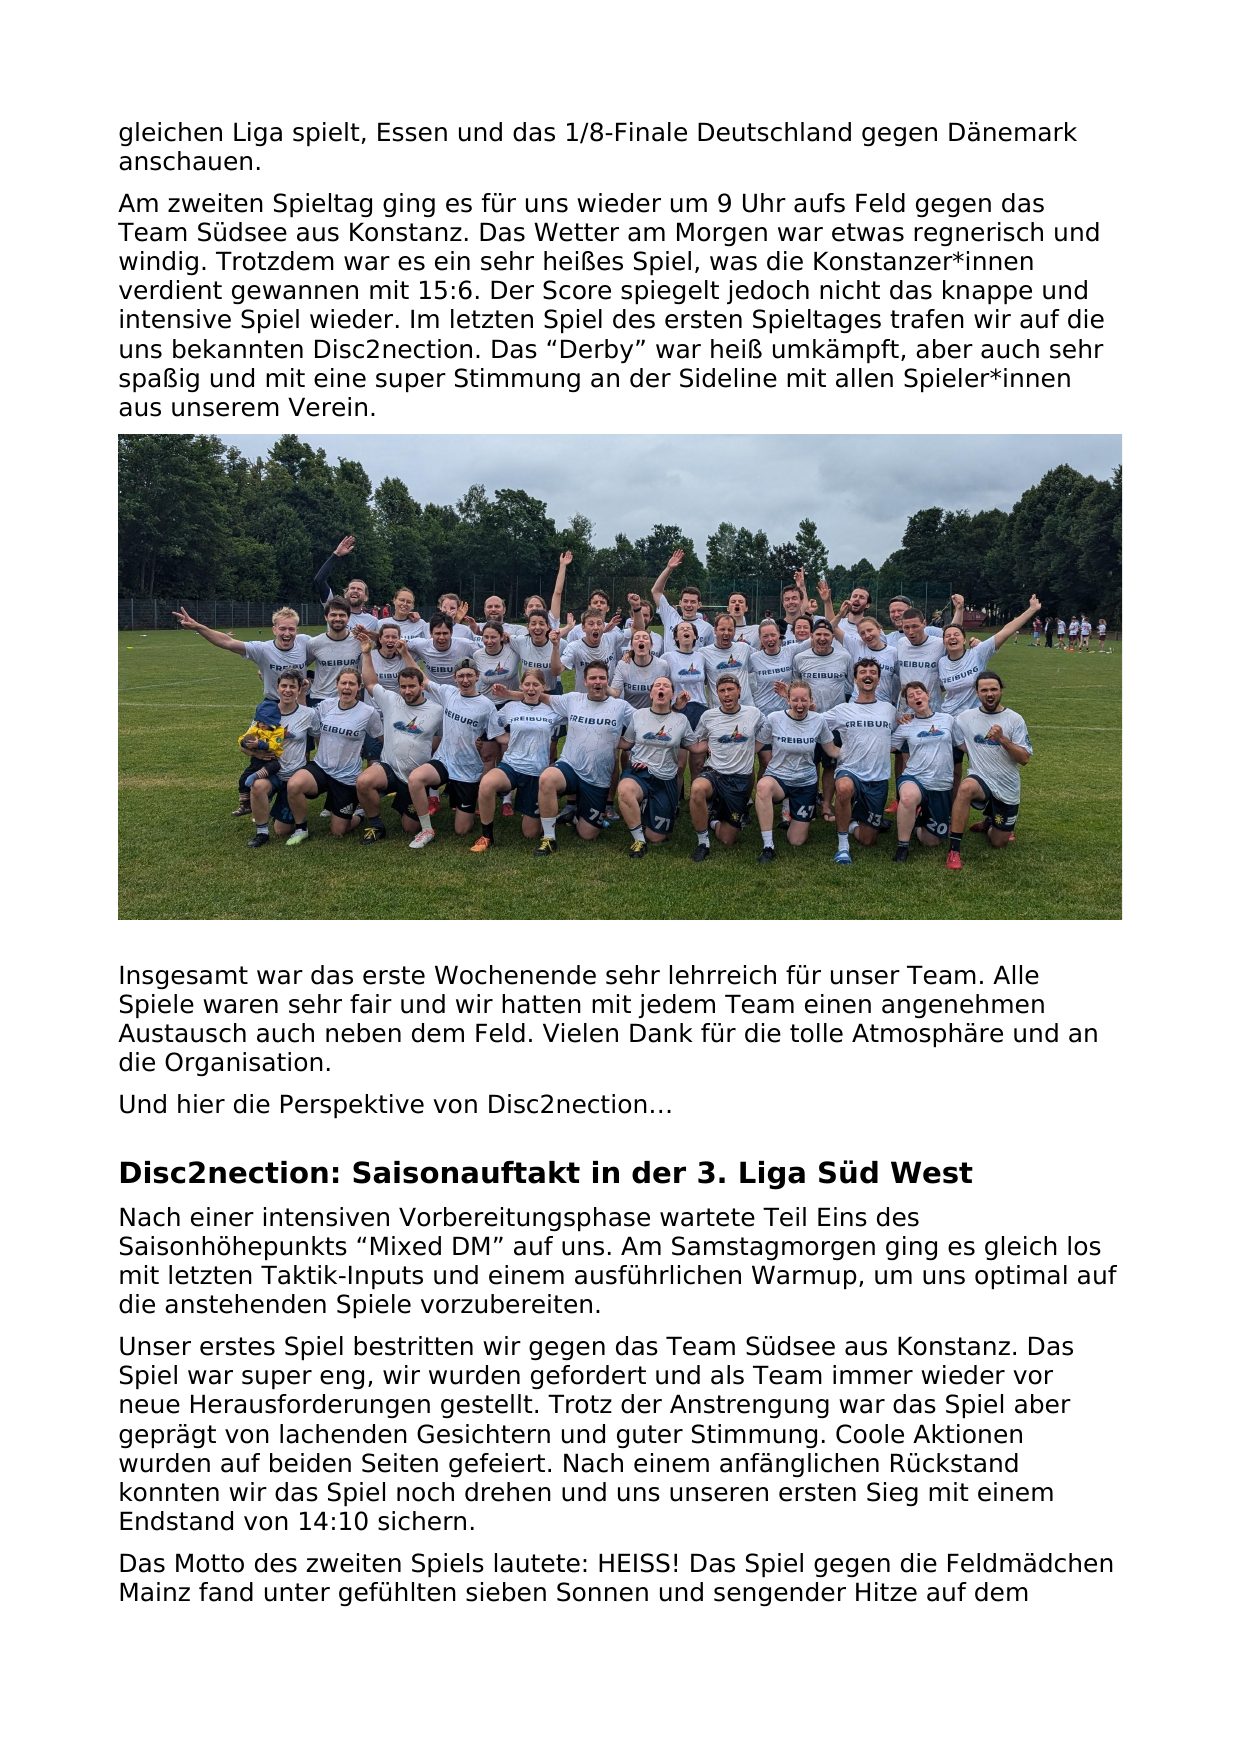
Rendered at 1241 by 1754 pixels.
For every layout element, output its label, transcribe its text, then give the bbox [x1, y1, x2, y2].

text Insgesamt war das erste Wochenende sehr lehrreich für unser Team. Alle Spiele waren sehr fair und wir hatten mit jedem Team einen angenehmen Austausch auch neben dem Feld. Vielen Dank für die tolle Atmosphäre und an die Organisation. [118, 961, 1122, 1078]
text Nach einer intensiven Vorbereitungsphase wartete Teil Eins des Saisonhöhepunkts “Mixed DM” auf uns. Am Samstagmorgen ging es gleich los mit letzten Taktik-Inputs und einem ausführlichen Warmup, um uns optimal auf die anstehenden Spiele vorzubereiten. [118, 1203, 1122, 1320]
text Am zweiten Spieltag ging es für uns wieder um 9 Uhr aufs Feld gegen das Team Südsee aus Konstanz. Das Wetter am Morgen war etwas regnerisch und windig. Trotzdem war es ein sehr heißes Spiel, was die Konstanzer*innen verdient gewannen mit 15:6. Der Score spiegelt jedoch nicht das knappe und intensive Spiel wieder. Im letzten Spiel des ersten Spieltages trafen wir auf die uns bekannten Disc2nection. Das “Derby” war heiß umkämpft, aber auch sehr spaßig und mit eine super Stimmung an der Sideline mit allen Spieler*innen aus unserem Verein. [118, 189, 1122, 422]
text Und hier die Perspektive von Disc2nection… [118, 1090, 1122, 1119]
text Unser erstes Spiel bestritten wir gegen das Team Südsee aus Konstanz. Das Spiel war super eng, wir wurden gefordert und als Team immer wieder vor neue Herausforderungen gestellt. Trotz der Anstrengung war das Spiel aber geprägt von lachenden Gesichtern und guter Stimmung. Coole Aktionen wurden auf beiden Seiten gefeiert. Nach einem anfänglichen Rückstand konnten wir das Spiel noch drehen und uns unseren ersten Sieg mit einem Endstand von 14:10 sichern. [118, 1332, 1122, 1537]
picture [118, 434, 1123, 920]
text Das Motto des zweiten Spiels lautete: HEISS! Das Spiel gegen die Feldmädchen Mainz fand unter gefühlten sieben Sonnen und sengender Hitze auf dem [118, 1549, 1122, 1607]
text gleichen Liga spielt, Essen und das 1/8-Finale Deutschland gegen Dänemark anschauen. [118, 118, 1122, 176]
subtitle Disc2nection: Saisonauftakt in der 3. Liga Süd West [118, 1157, 1122, 1191]
